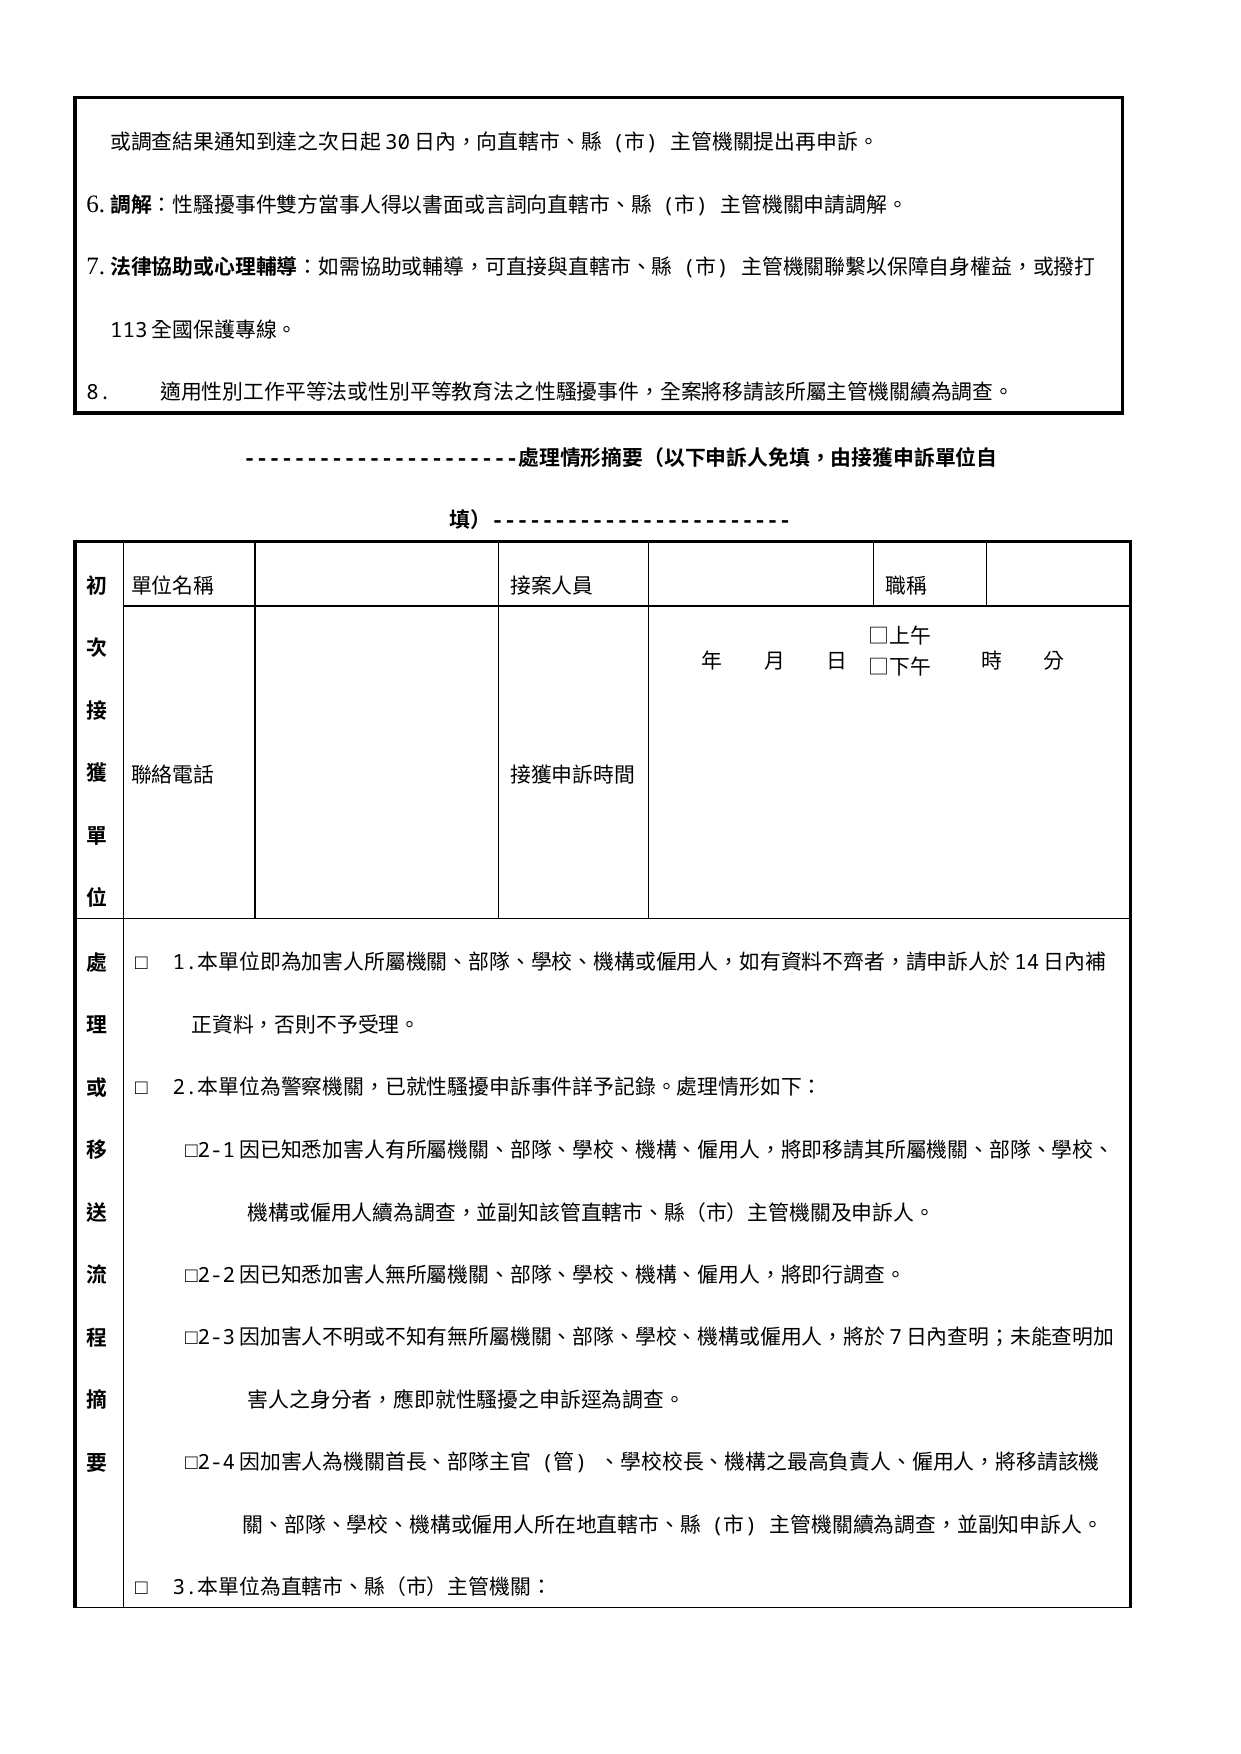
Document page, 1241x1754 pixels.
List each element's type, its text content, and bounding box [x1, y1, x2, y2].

table_cell 處理或移送流程摘要 [77, 919, 123, 1607]
table_cell 1.本單位即為加害人所屬機關、部隊、學校、機構或僱用人，如有資料不齊者，請申訴人於14日內補正資料，否則不予受理。 2.本單位為警察機關，已就性騷擾申訴事件詳予記錄。處理情形如下： □2-1因已知悉加害人有所屬機關、部隊、學校、機構、僱用人，將即移請其所屬機關、部隊、學校、機構或僱用人續為調查，並副知該管直轄市、縣（市）主管機關及申訴人。 □2-2因已知悉加害人無所屬機關、部隊、學校、機構、僱用人，將即行調查。 □2-3因加害人不明或不知有無所屬機關、部隊、學校、機構或僱用人，將於7日內查明；未能查明加害人之身分者，應即就性騷擾之申訴逕為調查。 □2-4因加害人為機關首長、部隊主官 (管) 、學校校長、機構之最高負責人、僱用人，將移請該機關、部隊、學校、機構或僱用人所在地直轄市、縣 (市) 主管機關續為調查，並副知申訴人。 3.本單位為直轄市、縣（市）主管機關： [124, 919, 1129, 1607]
table_header 接案人員 [499, 543, 648, 605]
table_header [987, 543, 1129, 605]
table_header 職稱 [874, 543, 986, 605]
table_cell 年 月 日 □上午□下午 時 分 [649, 607, 1129, 918]
table_cell 接獲申訴時間 [499, 607, 648, 918]
table_cell 聯絡電話 [124, 607, 254, 918]
table_header 或調查結果通知到達之次日起30日內，向直轄市、縣 (市) 主管機關提出再申訴。 調解：性騷擾事件雙方當事人得以書面或言詞向直轄市、縣 (市) 主管機關申請調解。 法律協助或心理輔導：如需協助或輔導，可直接與直轄市、縣 (市) 主管機關聯繫以保障自身權益，或撥打113全國保護專線。 適用性別工作平等法或性別平等教育法之性騷擾事件，全案將移請該所屬主管機關續為調查。 [77, 99, 1121, 411]
table_header 單位名稱 [124, 543, 254, 605]
table_header 初次接獲單位 [77, 543, 123, 918]
table_cell [256, 607, 498, 918]
table_header [649, 543, 873, 605]
table_header [256, 543, 498, 605]
text ----------------------處理情形摘要（以下申訴人免填，由接獲申訴單位自填）------------------------ [75, 414, 1165, 539]
